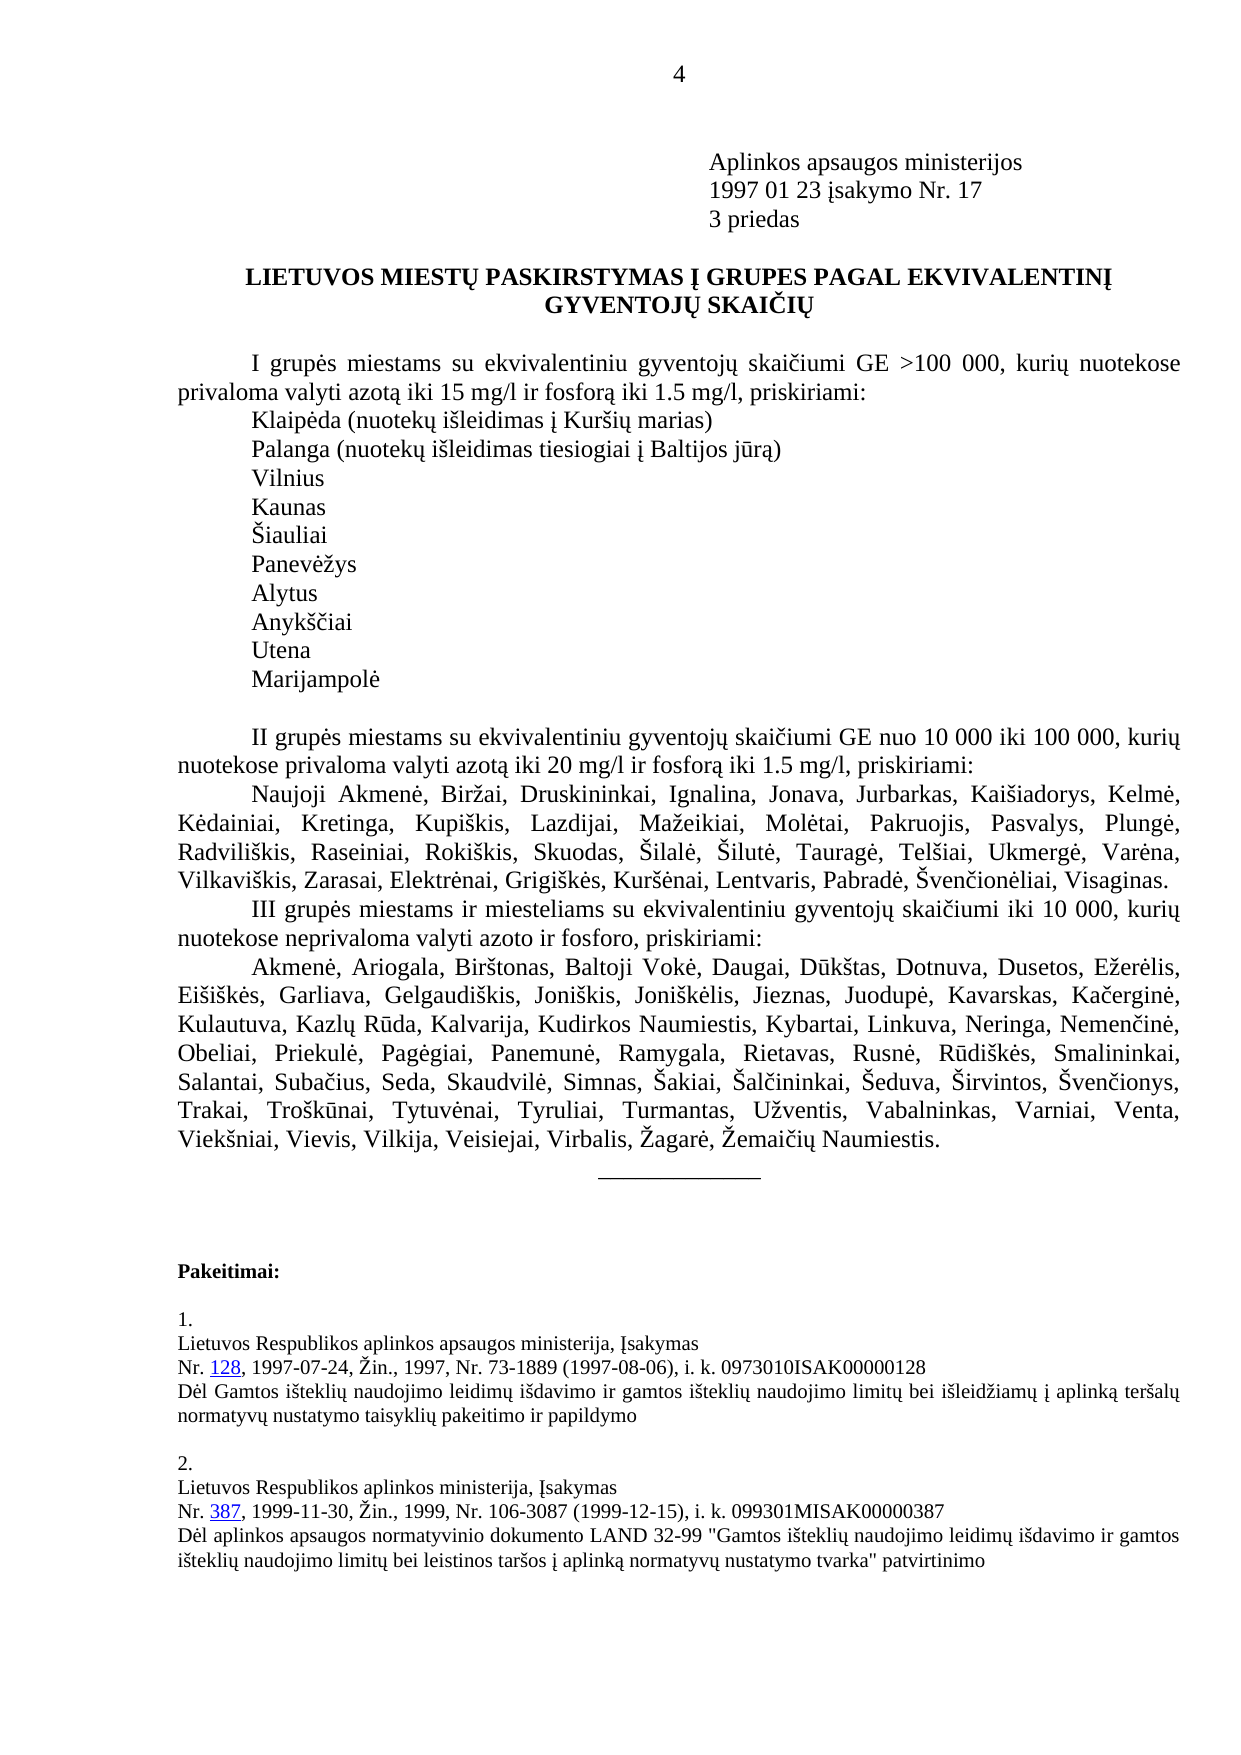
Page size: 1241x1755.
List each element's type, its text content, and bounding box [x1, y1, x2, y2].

text Naujoji Akmenė, Biržai, Druskininkai, Ignalina, Jonava, Jurbarkas, Kaišiadorys, Kelmė, Kėdainiai, Kretinga, Kupiškis, Lazdijai, Mažeikiai, Molėtai, Pakruojis, Pasvalys, Plungė, Radviliškis, Raseiniai, Rokiškis, Skuodas, Šilalė, Šilutė, Tauragė, Telšiai, Ukmergė, Varėna, Vilkaviškis, Zarasai, Elektrėnai, Grigiškės, Kuršėnai, Lentvaris, Pabradė, Švenčionėliai, Visaginas. [177, 779, 1181, 894]
text III grupės miestams ir miesteliams su ekvivalentiniu gyventojų skaičiumi iki 10 000, kurių nuotekose neprivaloma valyti azoto ir fosforo, priskiriami: [177, 894, 1181, 952]
text Palanga (nuotekų išleidimas tiesiogiai į Baltijos jūrą) [177, 434, 1181, 463]
text Aplinkos apsaugos ministerijos [177, 147, 1181, 176]
text I grupės miestams su ekvivalentiniu gyventojų skaičiumi GE >100 000, kurių nuotekose privaloma valyti azotą iki 15 mg/l ir fosforą iki 1.5 mg/l, priskiriami: [177, 348, 1181, 406]
text Klaipėda (nuotekų išleidimas į Kuršių marias) [177, 406, 1181, 434]
text Dėl aplinkos apsaugos normatyvinio dokumento LAND 32-99 "Gamtos išteklių naudojimo leidimų išdavimo ir gamtos išteklių naudojimo limitų bei leistinos taršos į aplinką normatyvų nustatymo tvarka" patvirtinimo [177, 1523, 1181, 1572]
text Lietuvos miestų paskirstymas į grupes pagal ekvivalentinį gyventojų skaičių [177, 262, 1181, 319]
text Anykščiai [177, 607, 1181, 636]
text Kaunas [177, 492, 1181, 521]
text Utena [177, 636, 1181, 664]
text Marijampolė [177, 664, 1181, 693]
text 3 priedas [177, 204, 1181, 233]
text Akmenė, Ariogala, Birštonas, Baltoji Vokė, Daugai, Dūkštas, Dotnuva, Dusetos, Ežerėlis, Eišiškės, Garliava, Gelgaudiškis, Joniškis, Joniškėlis, Jieznas, Juodupė, Kavarskas, Kačerginė, Kulautuva, Kazlų Rūda, Kalvarija, Kudirkos Naumiestis, Kybartai, Linkuva, Neringa, Nemenčinė, Obeliai, Priekulė, Pagėgiai, Panemunė, Ramygala, Rietavas, Rusnė, Rūdiškės, Smalininkai, Salantai, Subačius, Seda, Skaudvilė, Simnas, Šakiai, Šalčininkai, Šeduva, Širvintos, Švenčionys, Trakai, Troškūnai, Tytuvėnai, Tyruliai, Turmantas, Užventis, Vabalninkas, Varniai, Venta, Viekšniai, Vievis, Vilkija, Veisiejai, Virbalis, Žagarė, Žemaičių Naumiestis. [177, 952, 1181, 1153]
text Šiauliai [177, 521, 1181, 549]
text _____________ [177, 1153, 1181, 1182]
text Lietuvos Respublikos aplinkos ministerija, Įsakymas [177, 1475, 1181, 1499]
text Nr. 128, 1997-07-24, Žin., 1997, Nr. 73-1889 (1997-08-06), i. k. 0973010ISAK00000128 [177, 1355, 1181, 1379]
text Vilnius [177, 463, 1181, 492]
text 1. [177, 1307, 1181, 1331]
text Alytus [177, 578, 1181, 607]
text Dėl Gamtos išteklių naudojimo leidimų išdavimo ir gamtos išteklių naudojimo limitų bei išleidžiamų į aplinką teršalų normatyvų nustatymo taisyklių pakeitimo ir papildymo [177, 1379, 1181, 1427]
text Nr. 387, 1999-11-30, Žin., 1999, Nr. 106-3087 (1999-12-15), i. k. 099301MISAK00000387 [177, 1499, 1181, 1523]
text Panevėžys [177, 549, 1181, 578]
text Pakeitimai: [177, 1259, 1181, 1283]
text Lietuvos Respublikos aplinkos apsaugos ministerija, Įsakymas [177, 1331, 1181, 1355]
text 2. [177, 1451, 1181, 1475]
text II grupės miestams su ekvivalentiniu gyventojų skaičiumi GE nuo 10 000 iki 100 000, kurių nuotekose privaloma valyti azotą iki 20 mg/l ir fosforą iki 1.5 mg/l, priskiriami: [177, 722, 1181, 779]
text 1997 01 23 įsakymo Nr. 17 [177, 176, 1181, 204]
